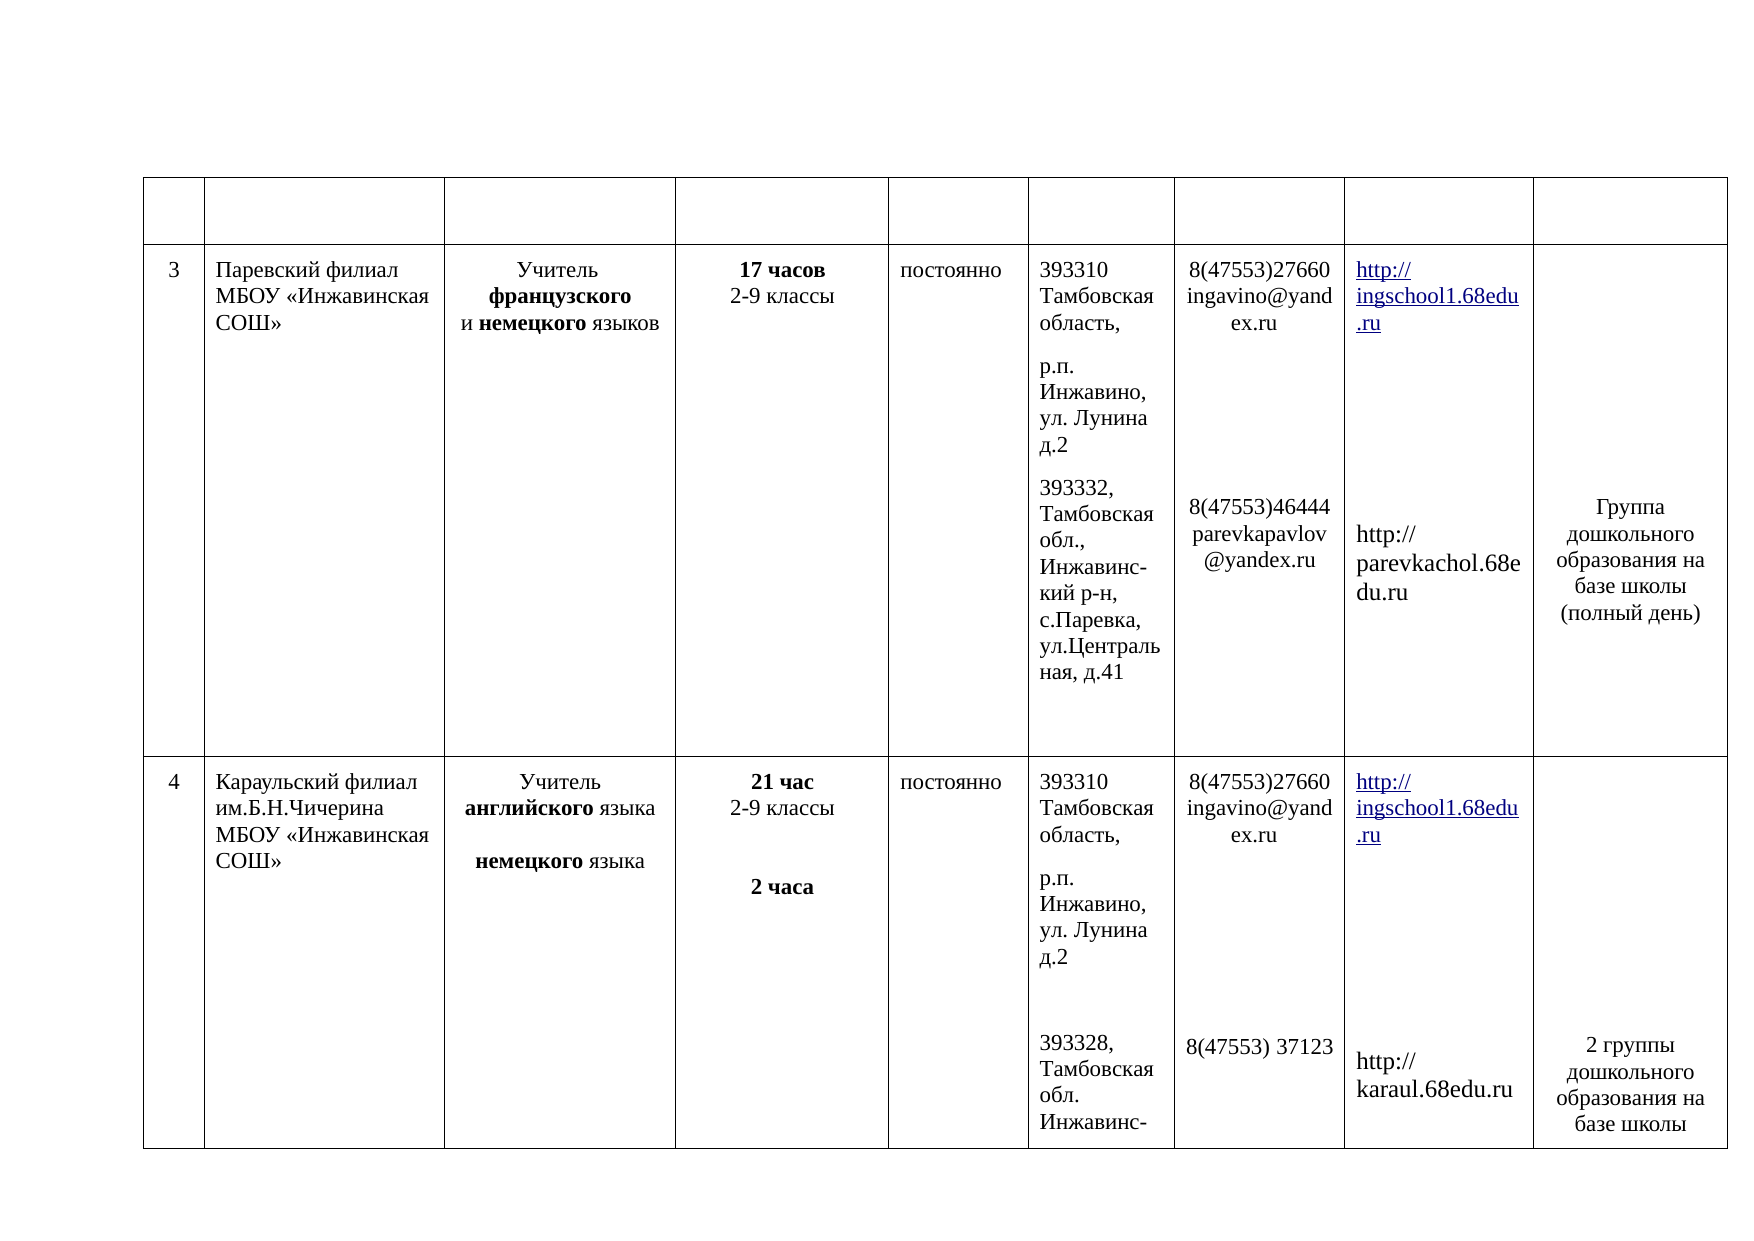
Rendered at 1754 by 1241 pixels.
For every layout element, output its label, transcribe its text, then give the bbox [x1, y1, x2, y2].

table_cell 2 группы дошкольного образования на базе школы [1534, 757, 1727, 1148]
table_cell Группа дошкольного образования на базе школы (полный день) [1534, 245, 1727, 756]
table_cell [1534, 178, 1727, 244]
table_cell [1345, 178, 1533, 244]
table_cell [1029, 178, 1174, 244]
table_cell Паревский филиал МБОУ «Инжавинская СОШ» [205, 245, 444, 756]
table_cell 8(47553)27660 ingavino@yandex.ru 8(47553)46444 parevkapavlov@yandex.ru [1175, 245, 1344, 756]
table_cell [445, 178, 675, 244]
table_cell 3 [144, 245, 204, 756]
table_cell Учитель французского и немецкого языков [445, 245, 675, 756]
table_cell постоянно [889, 245, 1028, 756]
table_cell Караульский филиал им.Б.Н.Чичерина МБОУ «Инжавинская СОШ» [205, 757, 444, 1148]
table_cell 21 час 2-9 классы 2 часа [676, 757, 888, 1148]
table_cell [144, 178, 204, 244]
table_cell [676, 178, 888, 244]
table_cell Учитель английского языка немецкого языка [445, 757, 675, 1148]
table_cell http://ingschool1.68edu.ru http://karaul.68edu.ru [1345, 757, 1533, 1148]
table_cell 393310 Тамбовская область, р.п. Инжавино, ул. Лунина д.2 393332, Тамбовская обл., Инжавинс-кий р-н, с.Паревка, ул.Центральная, д.41 [1029, 245, 1174, 756]
table_cell http://ingschool1.68edu.ru http://parevkachol.68edu.ru [1345, 245, 1533, 756]
table_cell [1175, 178, 1344, 244]
table_cell [889, 178, 1028, 244]
table_cell 4 [144, 757, 204, 1148]
table_cell 8(47553)27660 ingavino@yandex.ru 8(47553) 37123 [1175, 757, 1344, 1148]
table_cell 393310 Тамбовская область, р.п. Инжавино, ул. Лунина д.2 393328, Тамбовская обл. Инжавинс- [1029, 757, 1174, 1148]
table_cell [205, 178, 444, 244]
table_cell постоянно [889, 757, 1028, 1148]
table_cell 17 часов 2-9 классы [676, 245, 888, 756]
